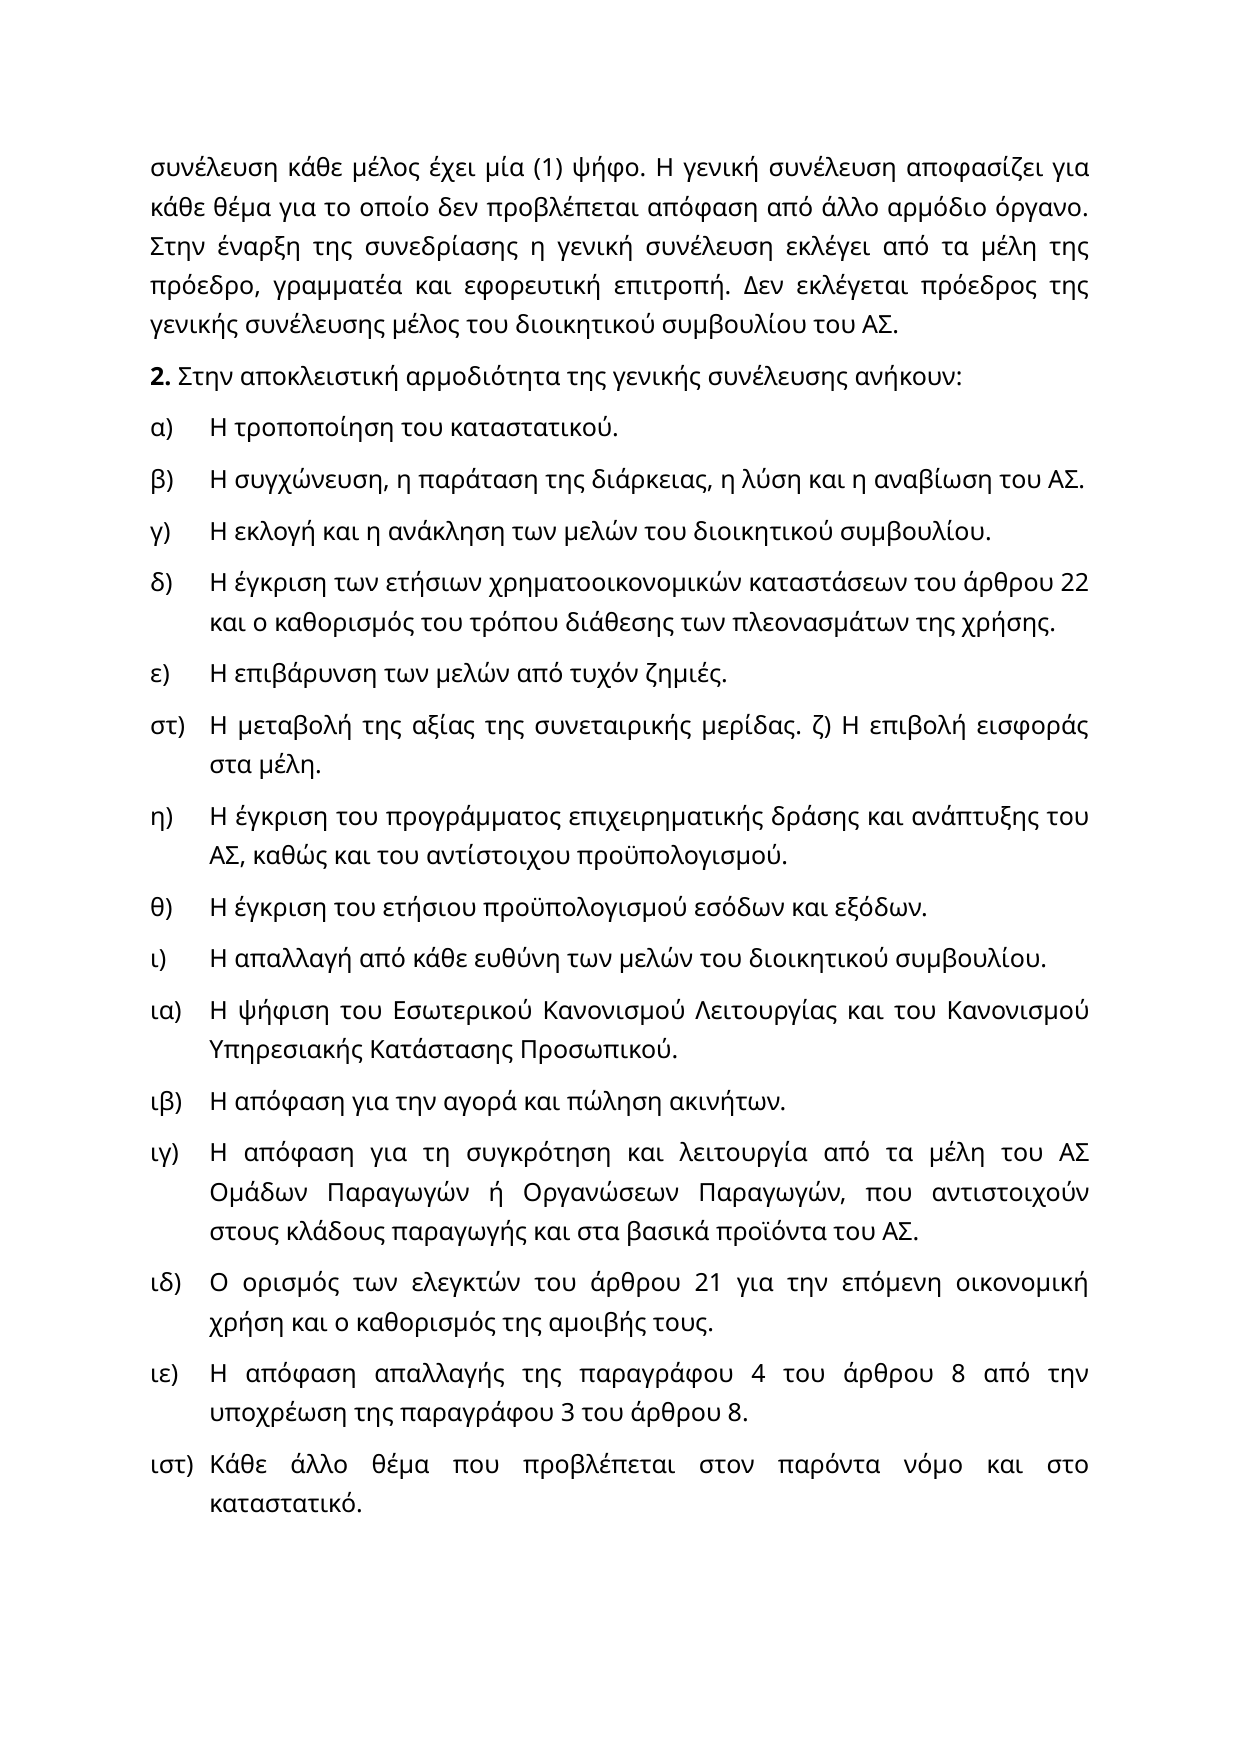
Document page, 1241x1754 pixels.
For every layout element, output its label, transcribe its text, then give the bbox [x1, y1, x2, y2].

list ιδ) Ο ορισμός των ελεγκτών του άρθρου 21 για την επόμενη οικονομική χρήση και ο καθορισμός της αμοιβής τους. [150, 1265, 1090, 1338]
list θ) Η έγκριση του ετήσιου προϋπολογισμού εσόδων και εξόδων. [150, 889, 1090, 923]
list α) Η τροποποίηση του καταστατικού. [150, 410, 1090, 444]
list ε) Η επιβάρυνση των μελών από τυχόν ζημιές. [150, 656, 1090, 690]
list β) Η συγχώνευση, η παράταση της διάρκειας, η λύση και η αναβίωση του ΑΣ. [150, 462, 1090, 496]
list στ) Η μεταβολή της αξίας της συνεταιρικής μερίδας. ζ) Η επιβολή εισφοράς στα μέλη. [150, 707, 1090, 781]
list ιγ) Η απόφαση για τη συγκρότηση και λειτουργία από τα μέλη του ΑΣ Ομάδων Παραγωγών ή Οργανώσεων Παραγωγών, που αντιστοιχούν στους κλάδους παραγωγής και στα βασικά προϊόντα του ΑΣ. [150, 1135, 1090, 1247]
list η) Η έγκριση του προγράμματος επιχειρηματικής δράσης και ανάπτυξης του ΑΣ, καθώς και του αντίστοιχου προϋπολογισμού. [150, 798, 1090, 872]
list ιε) Η απόφαση απαλλαγής της παραγράφου 4 του άρθρου 8 από την υποχρέωση της παραγράφου 3 του άρθρου 8. [150, 1356, 1090, 1429]
list δ) Η έγκριση των ετήσιων χρηματοοικονομικών καταστάσεων του άρθρου 22 και ο καθορισμός του τρόπου διάθεσης των πλεονασμάτων της χρήσης. [150, 565, 1090, 638]
list ια) Η ψήφιση του Εσωτερικού Κανονισμού Λειτουργίας και του Κανονισμού Υπηρεσιακής Κατάστασης Προσωπικού. [150, 992, 1090, 1066]
list γ) Η εκλογή και η ανάκληση των μελών του διοικητικού συμβουλίου. [150, 513, 1090, 547]
list ι) Η απαλλαγή από κάθε ευθύνη των μελών του διοικητικού συμβουλίου. [150, 941, 1090, 975]
list ιστ) Κάθε άλλο θέμα που προβλέπεται στον παρόντα νόμο και στο καταστατικό. [150, 1447, 1090, 1520]
list ιβ) Η απόφαση για την αγορά και πώληση ακινήτων. [150, 1083, 1090, 1117]
text συνέλευση κάθε μέλος έχει μία (1) ψήφο. Η γενική συνέλευση αποφασίζει για κάθε θέμα για το οποίο δεν προβλέπεται απόφαση από άλλο αρμόδιο όργανο. Στην έναρξη της συνεδρίασης η γενική συνέλευση εκλέγει από τα μέλη της πρόεδρο, γραμματέα και εφορευτική επιτροπή. Δεν εκλέγεται πρόεδρος της γενικής συνέλευσης μέλος του διοικητικού συμβουλίου του ΑΣ. [150, 150, 1090, 341]
text 2. Στην αποκλειστική αρμοδιότητα της γενικής συνέλευσης ανήκουν: [150, 358, 1090, 392]
